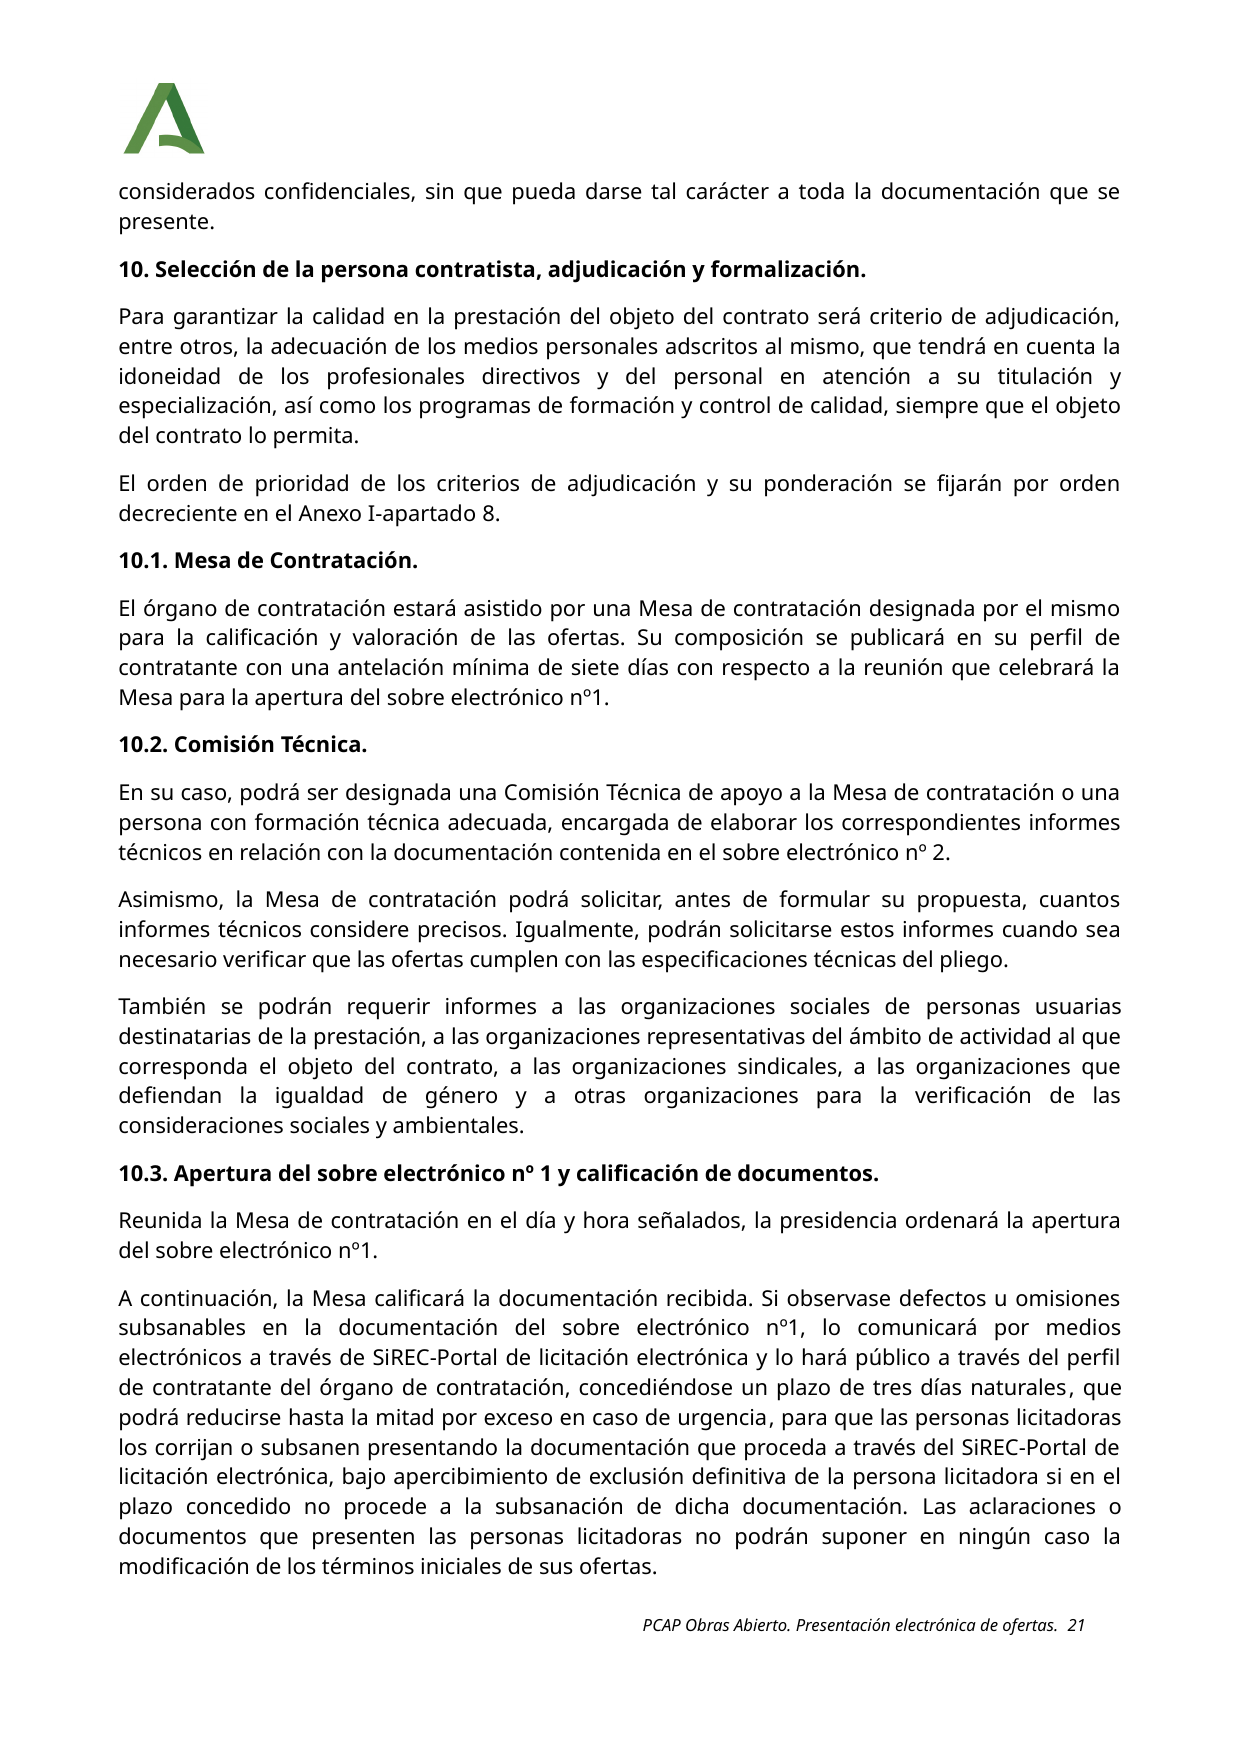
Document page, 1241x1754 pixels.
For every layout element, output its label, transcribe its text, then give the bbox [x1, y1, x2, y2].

text El órgano de contratación estará asistido por una Mesa de contratación designada por el mismo para la calificación y valoración de las ofertas. Su composición se publicará en su perfil de contratante con una antelación mínima de siete días con respecto a la reunión que celebrará la Mesa para la apertura del sobre electrónico nº1. [118, 593, 1122, 712]
subtitle 10. Selección de la persona contratista, adjudicación y formalización. [118, 254, 1122, 283]
text Asimismo, la Mesa de contratación podrá solicitar, antes de formular su propuesta, cuantos informes técnicos considere precisos. Igualmente, podrán solicitarse estos informes cuando sea necesario verificar que las ofertas cumplen con las especificaciones técnicas del pliego. [118, 884, 1122, 973]
text considerados confidenciales, sin que pueda darse tal carácter a toda la documentación que se presente. [118, 176, 1122, 236]
subtitle 10.3. Apertura del sobre electrónico nº 1 y calificación de documentos. [118, 1158, 1122, 1188]
text En su caso, podrá ser designada una Comisión Técnica de apoyo a la Mesa de contratación o una persona con formación técnica adecuada, encargada de elaborar los correspondientes informes técnicos en relación con la documentación contenida en el sobre electrónico nº 2. [118, 777, 1122, 866]
text Para garantizar la calidad en la prestación del objeto del contrato será criterio de adjudicación, entre otros, la adecuación de los medios personales adscritos al mismo, que tendrá en cuenta la idoneidad de los profesionales directivos y del personal en atención a su titulación y especialización, así como los programas de formación y control de calidad, siempre que el objeto del contrato lo permita. [118, 301, 1122, 450]
text A continuación, la Mesa calificará la documentación recibida. Si observase defectos u omisiones subsanables en la documentación del sobre electrónico nº1, lo comunicará por medios electrónicos a través de SiREC-Portal de licitación electrónica y lo hará público a través del perfil de contratante del órgano de contratación, concediéndose un plazo de tres días naturales, que podrá reducirse hasta la mitad por exceso en caso de urgencia, para que las personas licitadoras los corrijan o subsanen presentando la documentación que proceda a través del SiREC-Portal de licitación electrónica, bajo apercibimiento de exclusión definitiva de la persona licitadora si en el plazo concedido no procede a la subsanación de dicha documentación. Las aclaraciones o documentos que presenten las personas licitadoras no podrán suponer en ningún caso la modificación de los términos iniciales de sus ofertas. [118, 1283, 1122, 1581]
subtitle 10.1. Mesa de Contratación. [118, 545, 1122, 575]
text También se podrán requerir informes a las organizaciones sociales de personas usuarias destinatarias de la prestación, a las organizaciones representativas del ámbito de actividad al que corresponda el objeto del contrato, a las organizaciones sindicales, a las organizaciones que defiendan la igualdad de género y a otras organizaciones para la verificación de las consideraciones sociales y ambientales. [118, 991, 1122, 1140]
text Reunida la Mesa de contratación en el día y hora señalados, la presidencia ordenará la apertura del sobre electrónico nº1. [118, 1205, 1122, 1265]
picture [119, 78, 209, 158]
subtitle 10.2. Comisión Técnica. [118, 729, 1122, 759]
text El orden de prioridad de los criterios de adjudicación y su ponderación se fijarán por orden decreciente en el Anexo I-apartado 8. [118, 468, 1122, 527]
